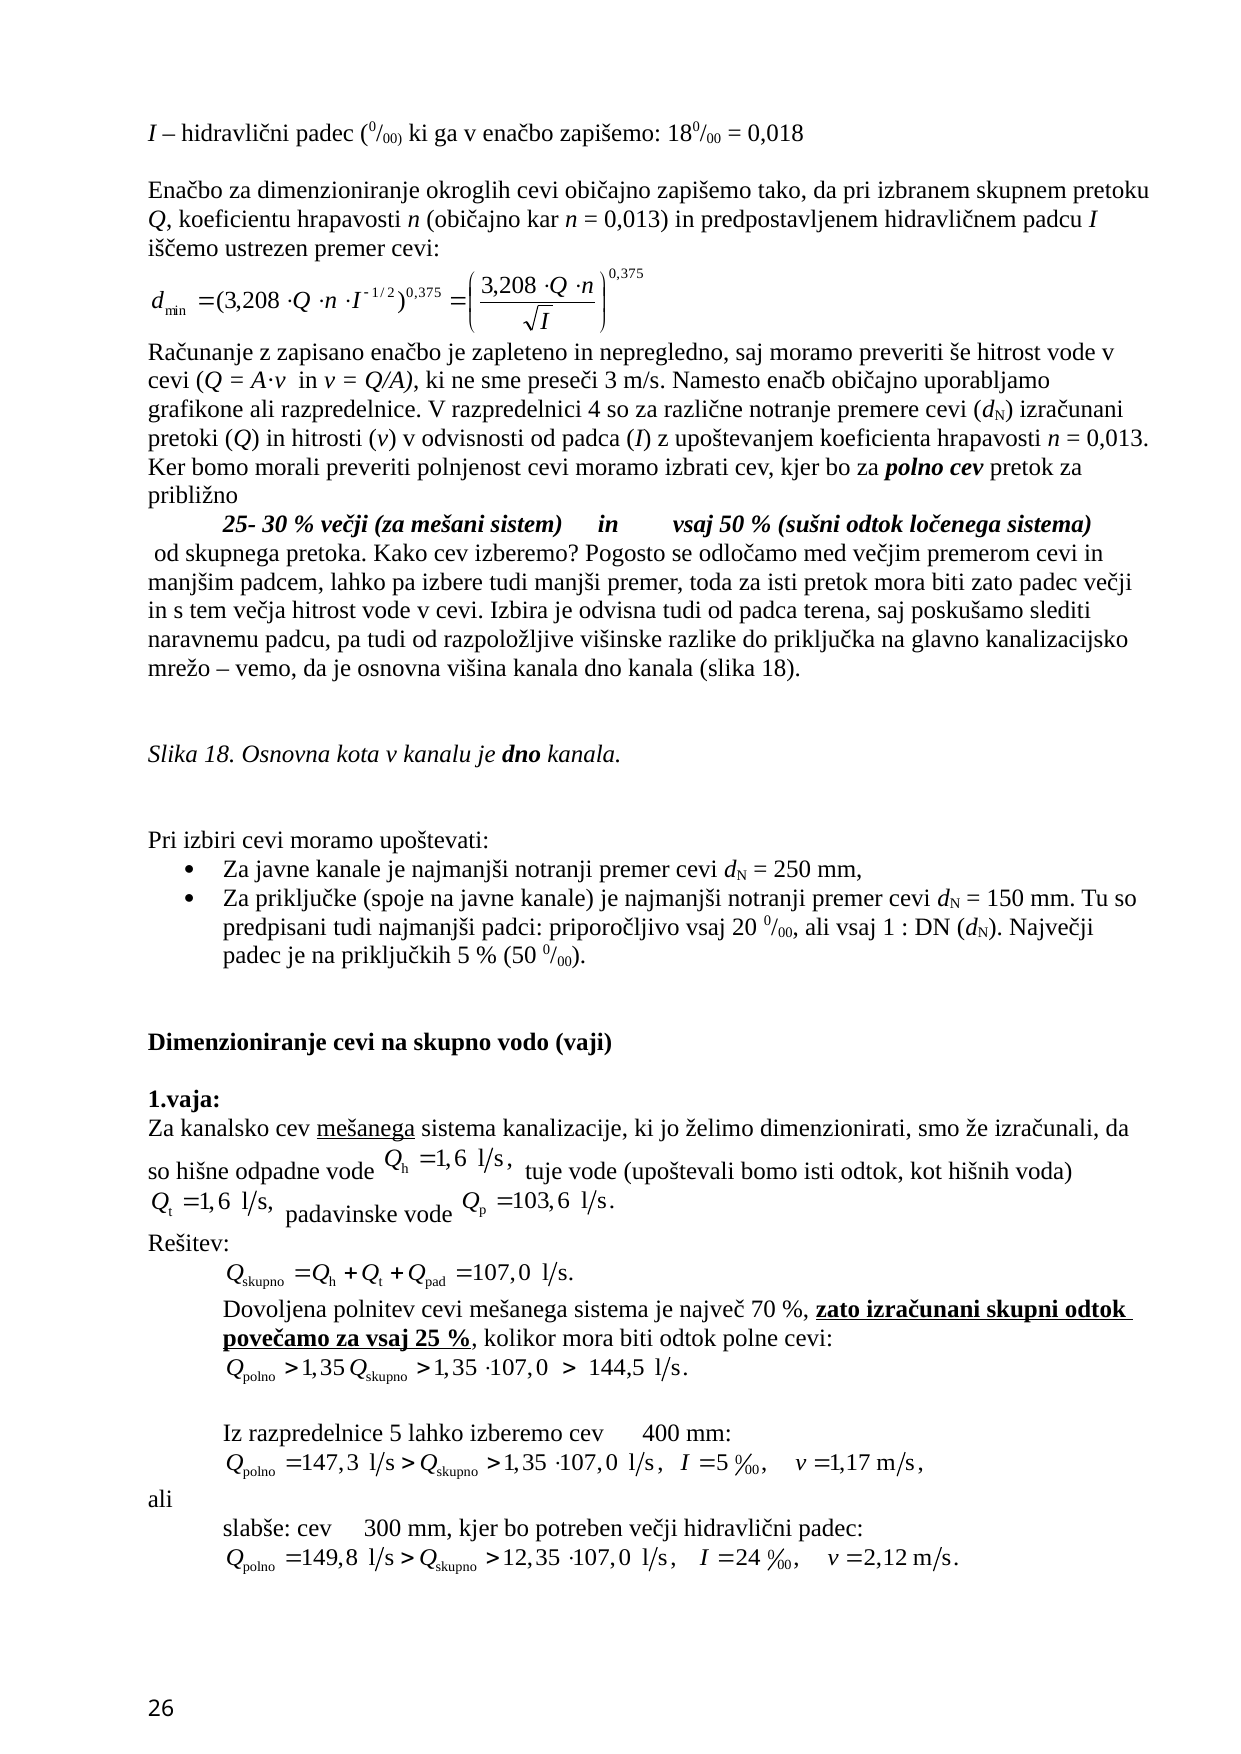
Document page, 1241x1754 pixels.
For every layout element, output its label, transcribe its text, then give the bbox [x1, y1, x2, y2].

text Slika 18. Osnovna kota v kanalu je dno kanala. [148, 739, 1152, 768]
list Za javne kanale je najmanjši notranji premer cevi dN = 250 mm, [185, 854, 1152, 883]
text ali [148, 1484, 1152, 1513]
text Iz razpredelnice 5 lahko izberemo cev  400 mm: [223, 1418, 1152, 1484]
text I – hidravlični padec (0/00) ki ga v enačbo zapišemo: 180/00 = 0,018 [148, 118, 1152, 147]
text Pri izbiri cevi moramo upoštevati: [148, 826, 1152, 854]
text 25- 30 % večji (za mešani sistem) in vsaj 50 % (sušni odtok ločenega sistema) [223, 509, 1152, 538]
text od skupnega pretoka. Kako cev izberemo? Pogosto se odločamo med večjim premerom cevi in manjšim padcem, lahko pa izbere tudi manjši premer, toda za isti pretok mora biti zato padec večji in s tem večja hitrost vode v cevi. Izbira je odvisna tudi od padca terena, saj poskušamo slediti naravnemu padcu, pa tudi od razpoložljive višinske razlike do priključka na glavno kanalizacijsko mrežo – vemo, da je osnovna višina kanala dno kanala (slika 18). [148, 538, 1152, 682]
text Dovoljena polnitev cevi mešanega sistema je največ 70 %, zato izračunani skupni odtok povečamo za vsaj 25 %, kolikor mora biti odtok polne cevi: [223, 1294, 1152, 1351]
text slabše: cev  300 mm, kjer bo potreben večji hidravlični padec: [148, 1513, 1152, 1541]
text Računanje z zapisano enačbo je zapleteno in nepregledno, saj moramo preveriti še hitrost vode v cevi (Q = A·v in v = Q/A), ki ne sme preseči 3 m/s. Namesto enačb običajno uporabljamo grafikone ali razpredelnice. V razpredelnici 4 so za različne notranje premere cevi (dN) izračunani pretoki (Q) in hitrosti (v) v odvisnosti od padca (I) z upoštevanjem koeficienta hrapavosti n = 0,013. [148, 337, 1152, 452]
list Za priključke (spoje na javne kanale) je najmanjši notranji premer cevi dN = 150 mm. Tu so predpisani tudi najmanjši padci: priporočljivo vsaj 20 0/00, ali vsaj 1 : DN (dN). Največji padec je na priključkih 5 % (50 0/00). [185, 883, 1152, 969]
text Za kanalsko cev mešanega sistema kanalizacije, ki jo želimo dimenzionirati, smo že izračunali, da so hišne odpadne vode tuje vode (upoštevali bomo isti odtok, kot hišnih voda) padavinske vode [148, 1113, 1152, 1228]
text Dimenzioniranje cevi na skupno vodo (vaji) [148, 1027, 1152, 1056]
text 1.vaja: [148, 1084, 1152, 1113]
text Enačbo za dimenzioniranje okroglih cevi običajno zapišemo tako, da pri izbranem skupnem pretoku Q, koeficientu hrapavosti n (običajno kar n = 0,013) in predpostavljenem hidravličnem padcu I iščemo ustrezen premer cevi: [148, 176, 1152, 262]
text Ker bomo morali preveriti polnjenost cevi moramo izbrati cev, kjer bo za polno cev pretok za približno [148, 452, 1152, 509]
text Rešitev: [148, 1228, 1152, 1256]
